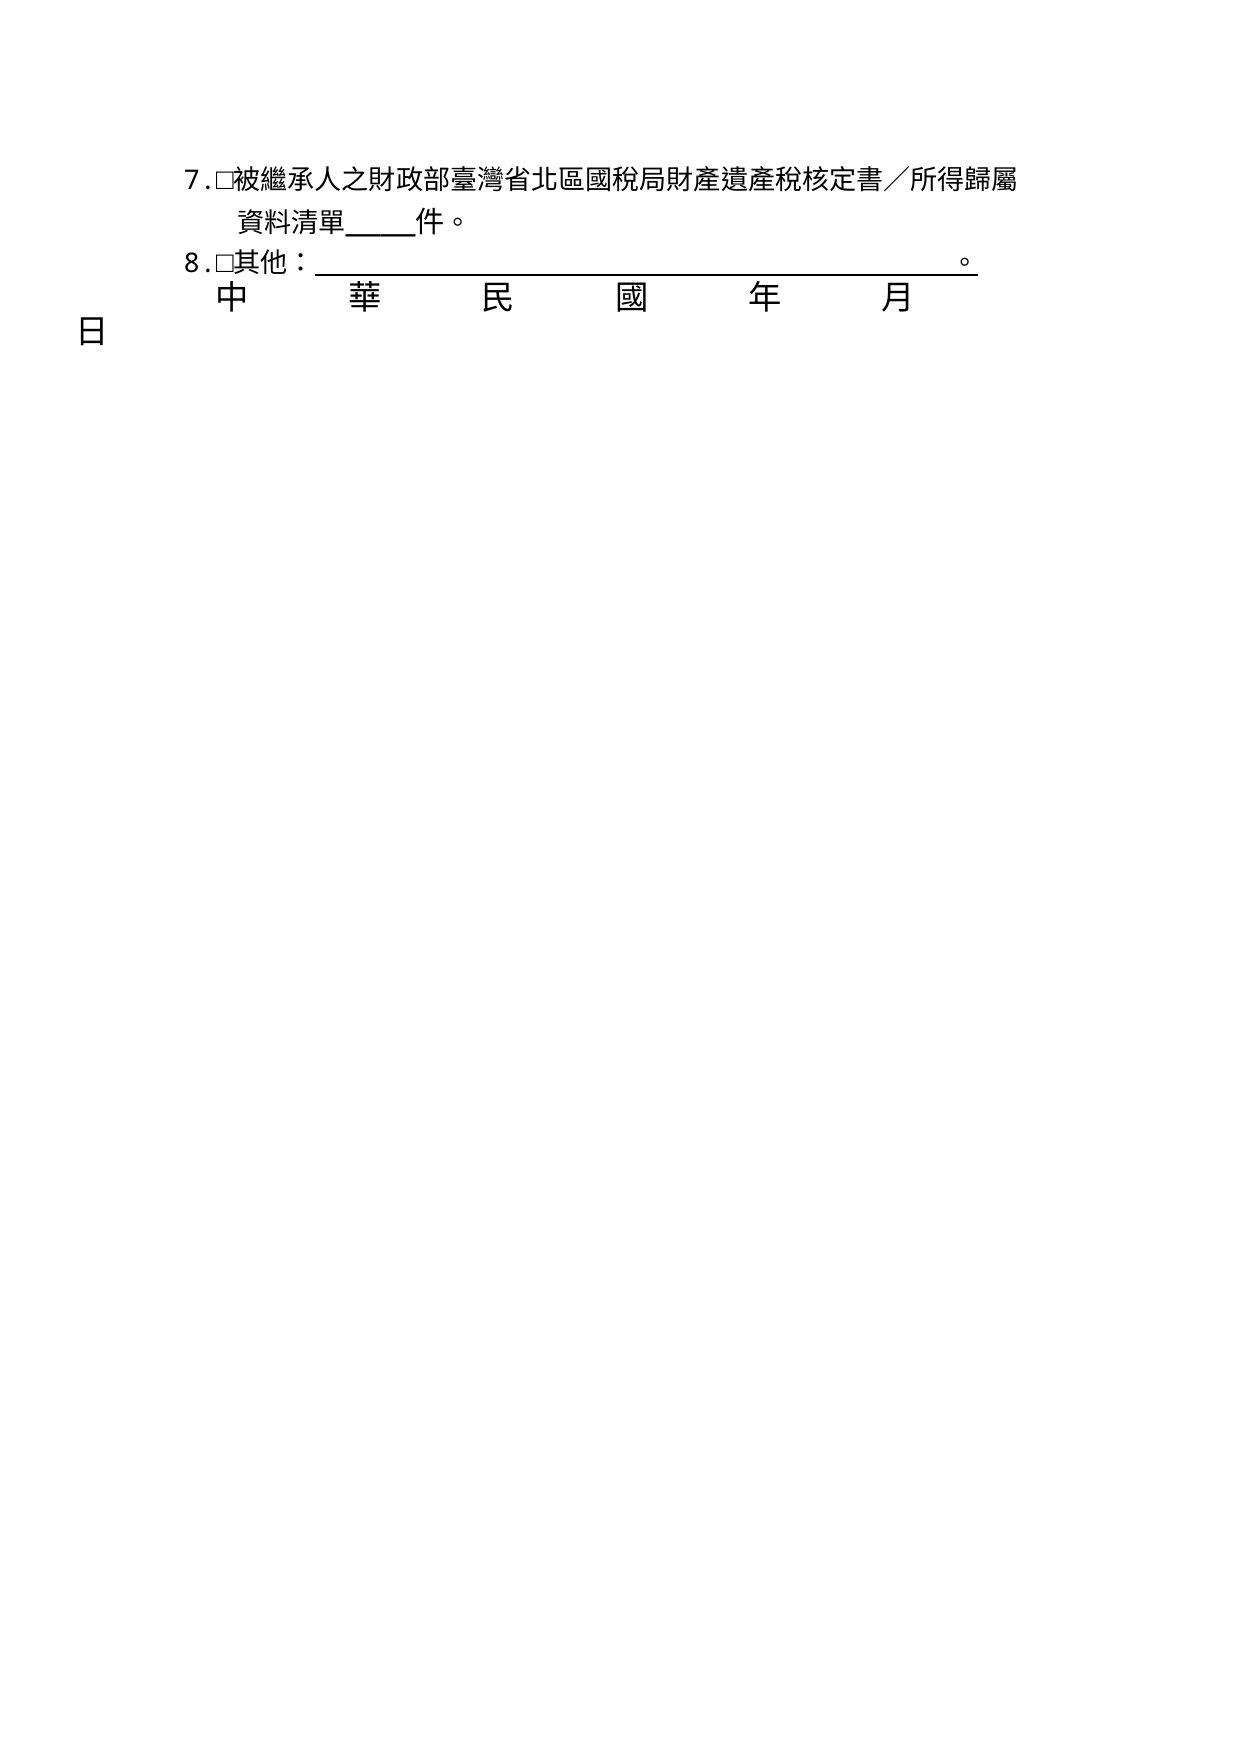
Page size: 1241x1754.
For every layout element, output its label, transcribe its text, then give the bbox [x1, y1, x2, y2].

text 8.□其他： 。 [75, 241, 1165, 281]
text 資料清單____件。 [237, 198, 1165, 241]
text 7.□被繼承人之財政部臺灣省北區國稅局財產遺產稅核定書／所得歸屬 [75, 158, 1165, 198]
text 中 華 民 國 年 月 日 [75, 281, 1043, 353]
